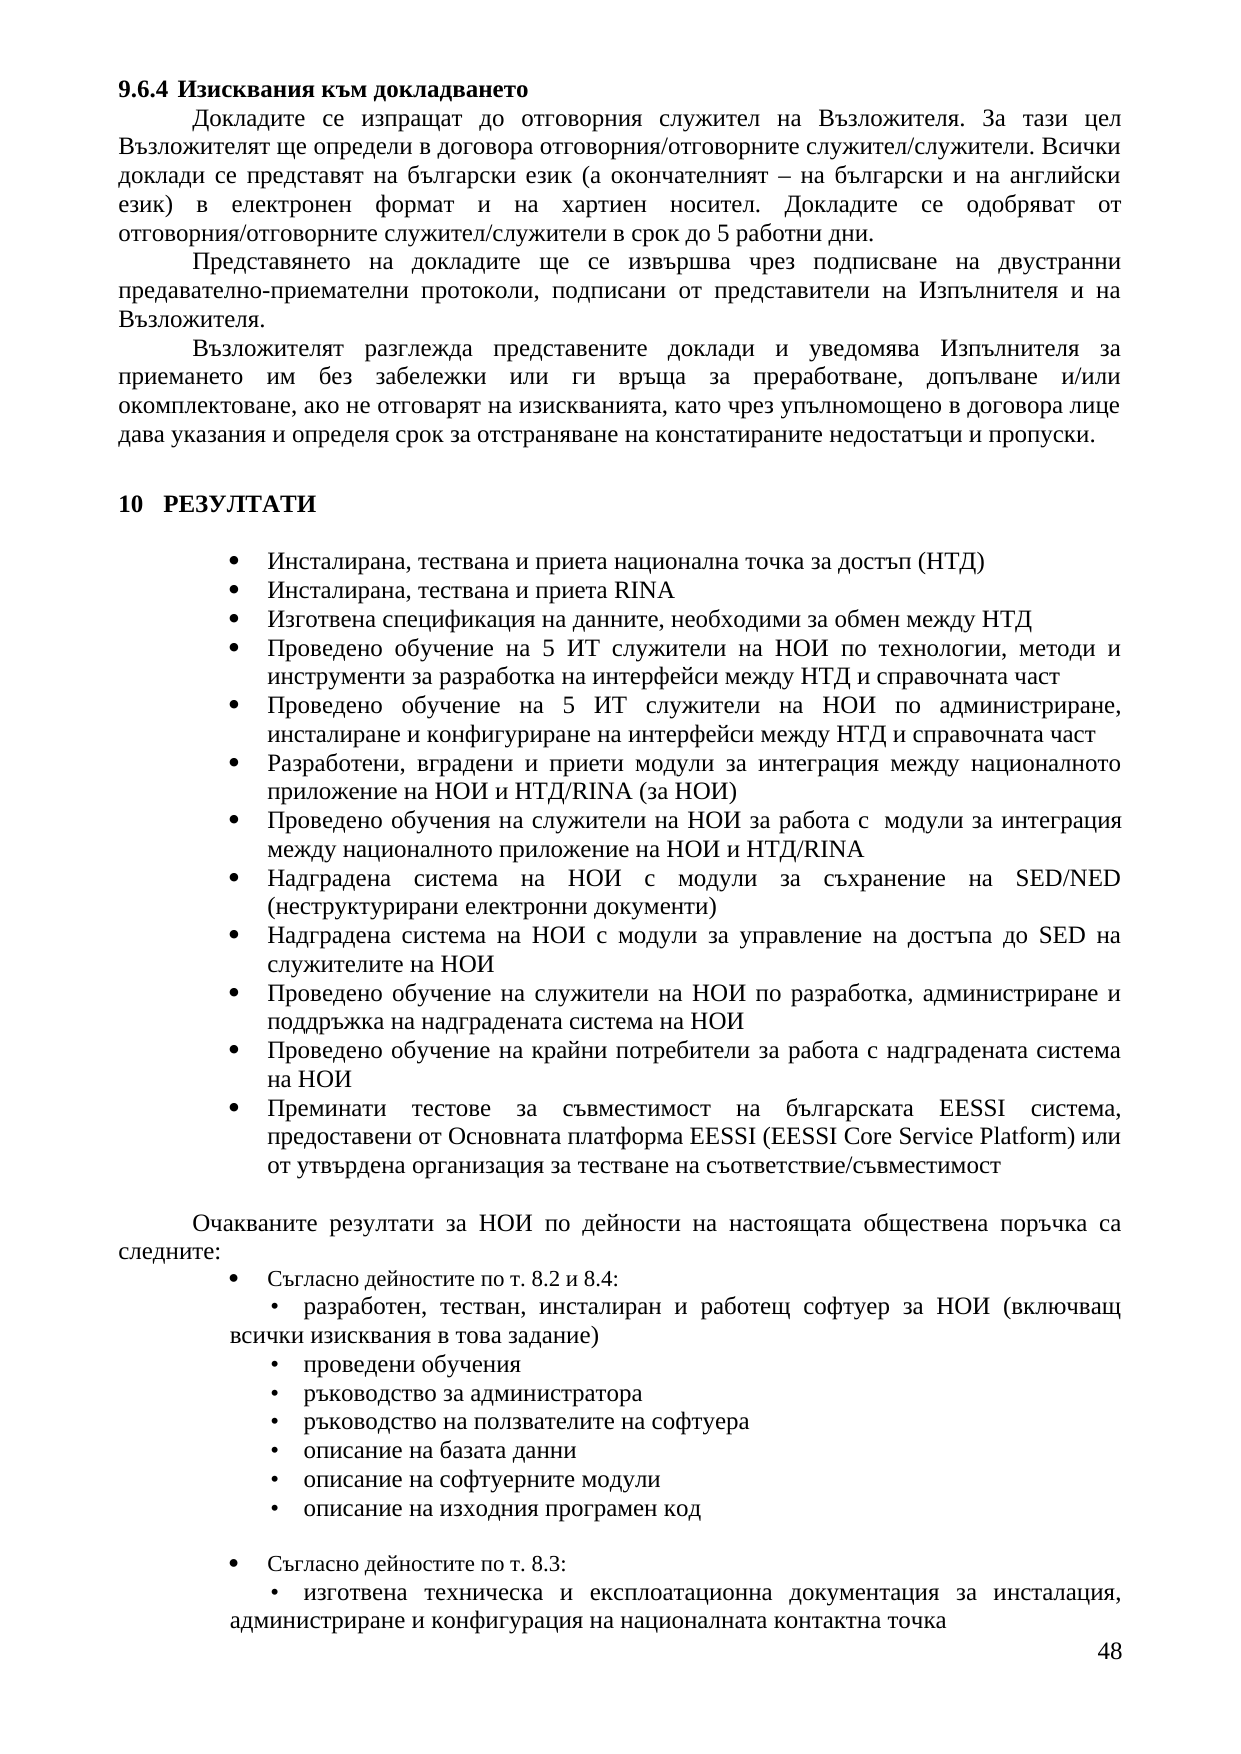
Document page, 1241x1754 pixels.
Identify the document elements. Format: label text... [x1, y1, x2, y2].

list Проведено обучение на 5 ИТ служители на НОИ по технологии, методи и инструменти за разработка на интерфейси между НТД и справочната част [229, 633, 1122, 690]
list Преминати тестове за съвместимост на българската EESSI система, предоставени от Основната платформа ЕЕSSI (EESSI Core Service Platform) или от утвърдена организация за тестване на съответствие/съвместимост [229, 1093, 1122, 1179]
text Докладите се изпращат до отговорния служител на Възложителя. За тази цел Възложителят ще определи в договора отговорния/отговорните служител/служители. Всички доклади се представят на български език (а окончателният – на български и на английски език) в електронен формат и на хартиен носител. Докладите се одобряват от отговорния/отговорните служител/служители в срок до 5 работни дни. [118, 103, 1122, 246]
list Съгласно дейностите по т. 8.3: [229, 1550, 1122, 1577]
text • изготвена техническа и експлоатационна документация за инсталация, администриране и конфигурация на националната контактна точка [229, 1577, 1122, 1634]
list Надградена система на НОИ с модули за управление на достъпа до SED на служителите на НОИ [229, 920, 1122, 978]
list Надградена система на НОИ с модули за съхранение на SED/NED (неструктурирани електронни документи) [229, 863, 1122, 920]
subtitle РЕЗУЛТАТИ [118, 489, 1122, 518]
text Представянето на докладите ще се извършва чрез подписване на двустранни предавателно-приемателни протоколи, подписани от представители на Изпълнителя и на Възложителя. [118, 246, 1122, 333]
text • описание на базата данни [229, 1435, 1122, 1464]
list Инсталирана, тествана и приета RINA [229, 575, 1122, 604]
list Проведено обучение на 5 ИТ служители на НОИ по администриране, инсталиране и конфигуриране на интерфейси между НТД и справочната част [229, 690, 1122, 748]
text • ръководство за администратора [229, 1378, 1122, 1406]
list Проведено обучение на крайни потребители за работа с надградената система на НОИ [229, 1035, 1122, 1093]
text Възложителят разглежда представените доклади и уведомява Изпълнителя за приемането им без забележки или ги връща за преработване, допълване и/или окомплектоване, ако не отговарят на изискванията, като чрез упълномощено в договора лице дава указания и определя срок за отстраняване на констатираните недостатъци и пропуски. [118, 333, 1122, 448]
list Съгласно дейностите по т. 8.2 и 8.4: [229, 1265, 1122, 1291]
text • описание на изходния програмен код [229, 1493, 1122, 1521]
list Проведено обучение на служители на НОИ по разработка, администриране и поддръжка на надградената система на НОИ [229, 978, 1122, 1035]
text • ръководство на ползвателите на софтуера [229, 1406, 1122, 1435]
text • разработен, тестван, инсталиран и работещ софтуер за НОИ (включващ всички изисквания в това задание) [229, 1291, 1122, 1349]
list Инсталирана, тествана и приета национална точка за достъп (НТД) [229, 546, 1122, 575]
list Разработени, вградени и приети модули за интеграция между националното приложение на НОИ и НТД/RINA (за НОИ) [229, 748, 1122, 805]
text Очакваните резултати за НОИ по дейности на настоящата обществена поръчка са следните: [118, 1208, 1122, 1265]
list Изготвена спецификация на данните, необходими за обмен между НТД [229, 604, 1122, 633]
subtitle Изисквания към докладването [118, 74, 1122, 103]
text • описание на софтуерните модули [229, 1464, 1122, 1493]
list Проведено обучения на служители на НОИ за работа с модули за интеграция между националното приложение на НОИ и НТД/RINA [229, 805, 1122, 863]
text • проведени обучения [229, 1349, 1122, 1378]
